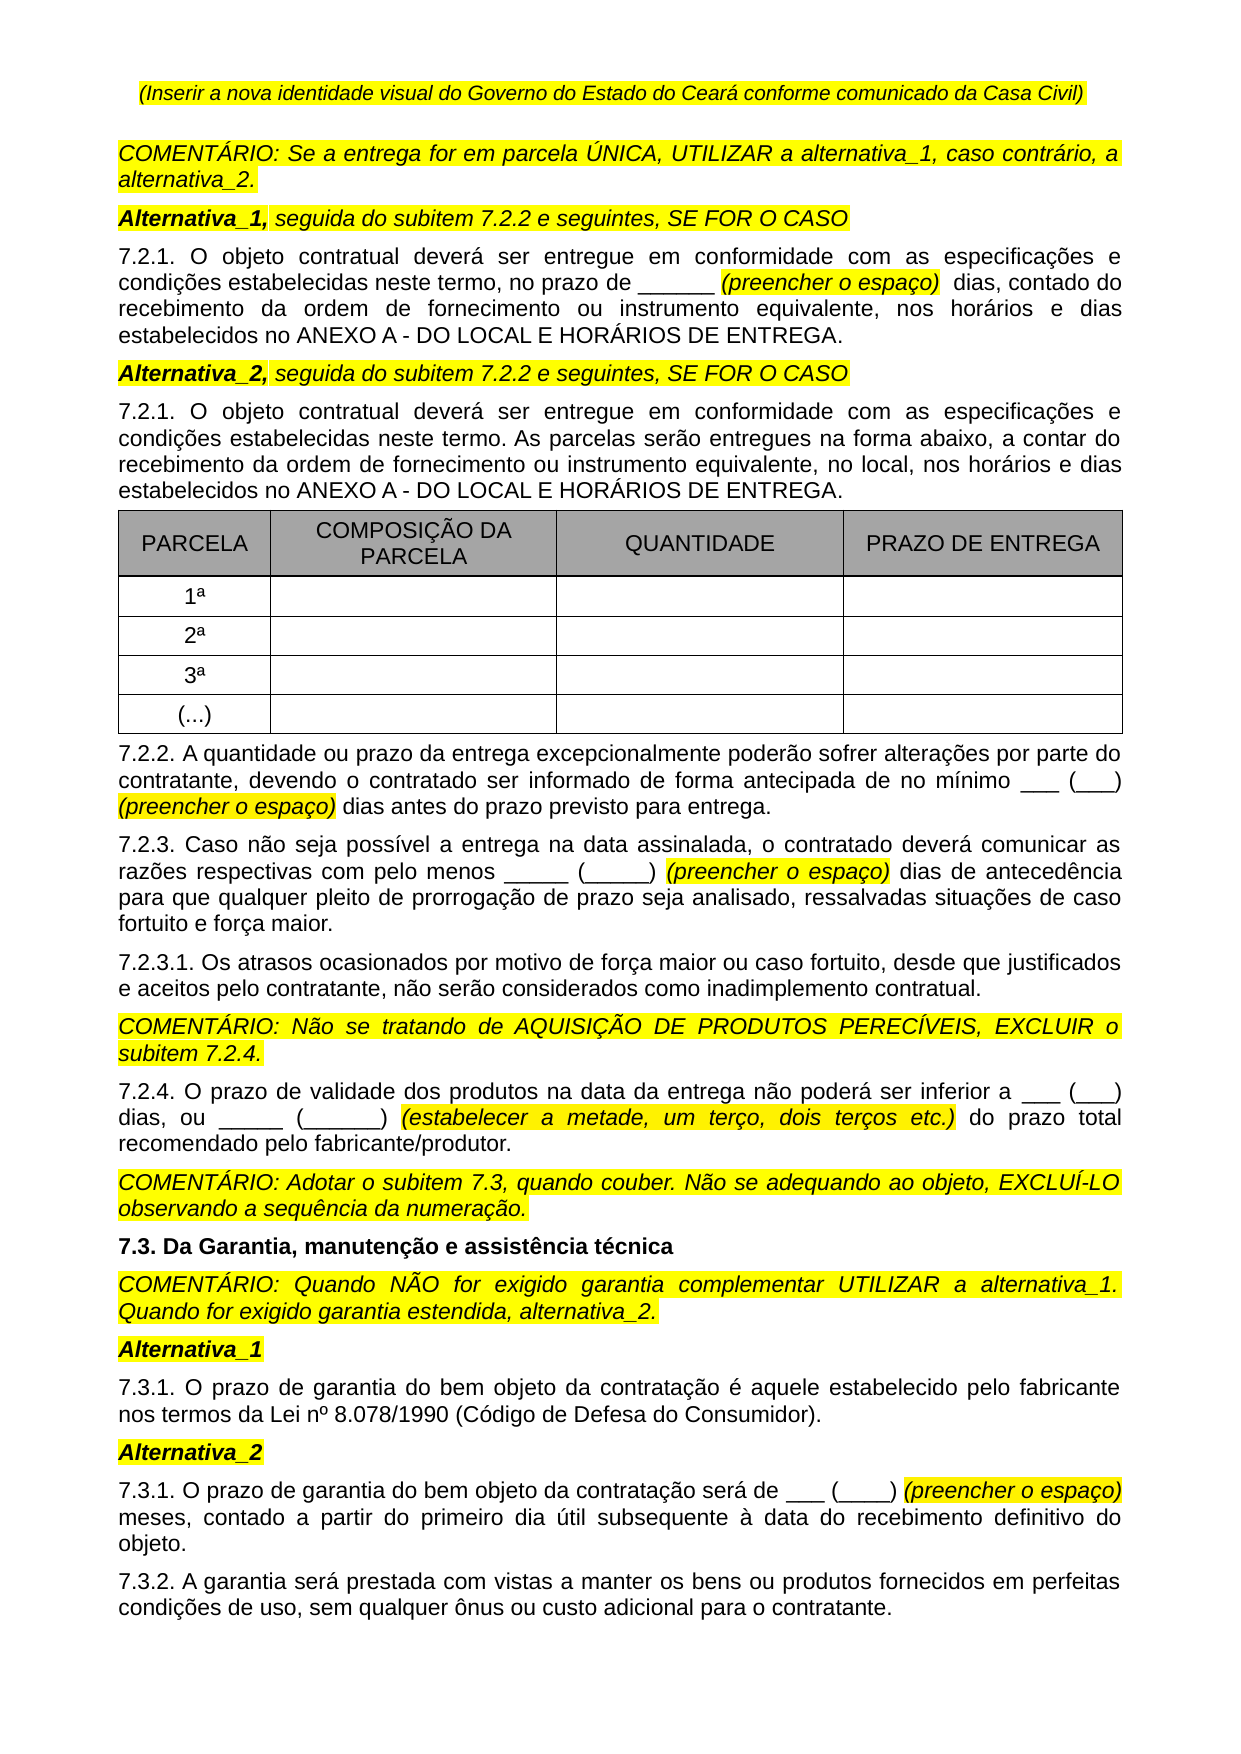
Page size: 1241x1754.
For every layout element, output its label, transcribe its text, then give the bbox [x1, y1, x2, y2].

text COMENTÁRIO: Não se tratando de AQUISIÇÃO DE PRODUTOS PERECÍVEIS, EXCLUIR o subitem 7.2.4. [118, 1013, 1122, 1066]
table_cell [844, 617, 1122, 655]
table_header COMPOSIÇÃO DA PARCELA [271, 511, 556, 575]
table_header [844, 577, 1122, 616]
text COMENTÁRIO: Se a entrega for em parcela ÚNICA, UTILIZAR a alternativa_1, caso contrário, a alternativa_2. [118, 140, 1122, 193]
table_header PARCELA [119, 511, 270, 575]
table_cell [557, 656, 843, 694]
text 7.2.3.1. Os atrasos ocasionados por motivo de força maior ou caso fortuito, desde que justificados e aceitos pelo contratante, não serão considerados como inadimplemento contratual. [118, 948, 1122, 1001]
table_cell [557, 617, 843, 655]
table_header QUANTIDADE [557, 511, 843, 575]
text 7.3.2. A garantia será prestada com vistas a manter os bens ou produtos fornecidos em perfeitas condições de uso, sem qualquer ônus ou custo adicional para o contratante. [118, 1568, 1122, 1621]
table_cell [844, 656, 1122, 694]
table_header 1ª [119, 577, 270, 616]
text 7.2.1. O objeto contratual deverá ser entregue em conformidade com as especificações e condições estabelecidas neste termo. As parcelas serão entregues na forma abaixo, a contar do recebimento da ordem de fornecimento ou instrumento equivalente, no local, nos horários e dias estabelecidos no ANEXO A - DO LOCAL E HORÁRIOS DE ENTREGA. [118, 398, 1122, 504]
text 7.2.2. A quantidade ou prazo da entrega excepcionalmente poderão sofrer alterações por parte do contratante, devendo o contratado ser informado de forma antecipada de no mínimo ___ (___) (preencher o espaço) dias antes do prazo previsto para entrega. [118, 740, 1122, 819]
table_header [557, 577, 843, 616]
text Alternativa_1, seguida do subitem 7.2.2 e seguintes, SE FOR O CASO [118, 204, 1122, 231]
table_header PRAZO DE ENTREGA [844, 511, 1122, 575]
text COMENTÁRIO: Quando NÃO for exigido garantia complementar UTILIZAR a alternativa_1. Quando for exigido garantia estendida, alternativa_2. [118, 1271, 1122, 1324]
table_cell [271, 656, 556, 694]
text Alternativa_2 [118, 1439, 1122, 1465]
text 7.3. Da Garantia, manutenção e assistência técnica [118, 1233, 1122, 1259]
text 7.2.4. O prazo de validade dos produtos na data da entrega não poderá ser inferior a ___ (___) dias, ou _____ (______) (estabelecer a metade, um terço, dois terços etc.) do prazo total recomendado pelo fabricante/produtor. [118, 1078, 1122, 1157]
text COMENTÁRIO: Adotar o subitem 7.3, quando couber. Não se adequando ao objeto, EXCLUÍ-LO observando a sequência da numeração. [118, 1169, 1122, 1221]
table_cell [271, 617, 556, 655]
text 7.2.3. Caso não seja possível a entrega na data assinalada, o contratado deverá comunicar as razões respectivas com pelo menos _____ (_____) (preencher o espaço) dias de antecedência para que qualquer pleito de prorrogação de prazo seja analisado, ressalvadas situações de caso fortuito e força maior. [118, 831, 1122, 937]
table_cell 3ª [119, 656, 270, 694]
text Alternativa_2, seguida do subitem 7.2.2 e seguintes, SE FOR O CASO [118, 360, 1122, 386]
table_cell [271, 695, 556, 733]
table_cell [844, 695, 1122, 733]
table_cell [557, 695, 843, 733]
table_header [271, 577, 556, 616]
text 7.3.1. O prazo de garantia do bem objeto da contratação é aquele estabelecido pelo fabricante nos termos da Lei nº 8.078/1990 (Código de Defesa do Consumidor). [118, 1374, 1122, 1427]
text 7.3.1. O prazo de garantia do bem objeto da contratação será de ___ (____) (preencher o espaço) meses, contado a partir do primeiro dia útil subsequente à data do recebimento definitivo do objeto. [118, 1477, 1122, 1556]
table_cell 2ª [119, 617, 270, 655]
text 7.2.1. O objeto contratual deverá ser entregue em conformidade com as especificações e condições estabelecidas neste termo, no prazo de ______ (preencher o espaço) dias, contado do recebimento da ordem de fornecimento ou instrumento equivalente, nos horários e dias estabelecidos no ANEXO A - DO LOCAL E HORÁRIOS DE ENTREGA. [118, 243, 1122, 348]
text Alternativa_1 [118, 1336, 1122, 1362]
table_cell (...) [119, 695, 270, 733]
